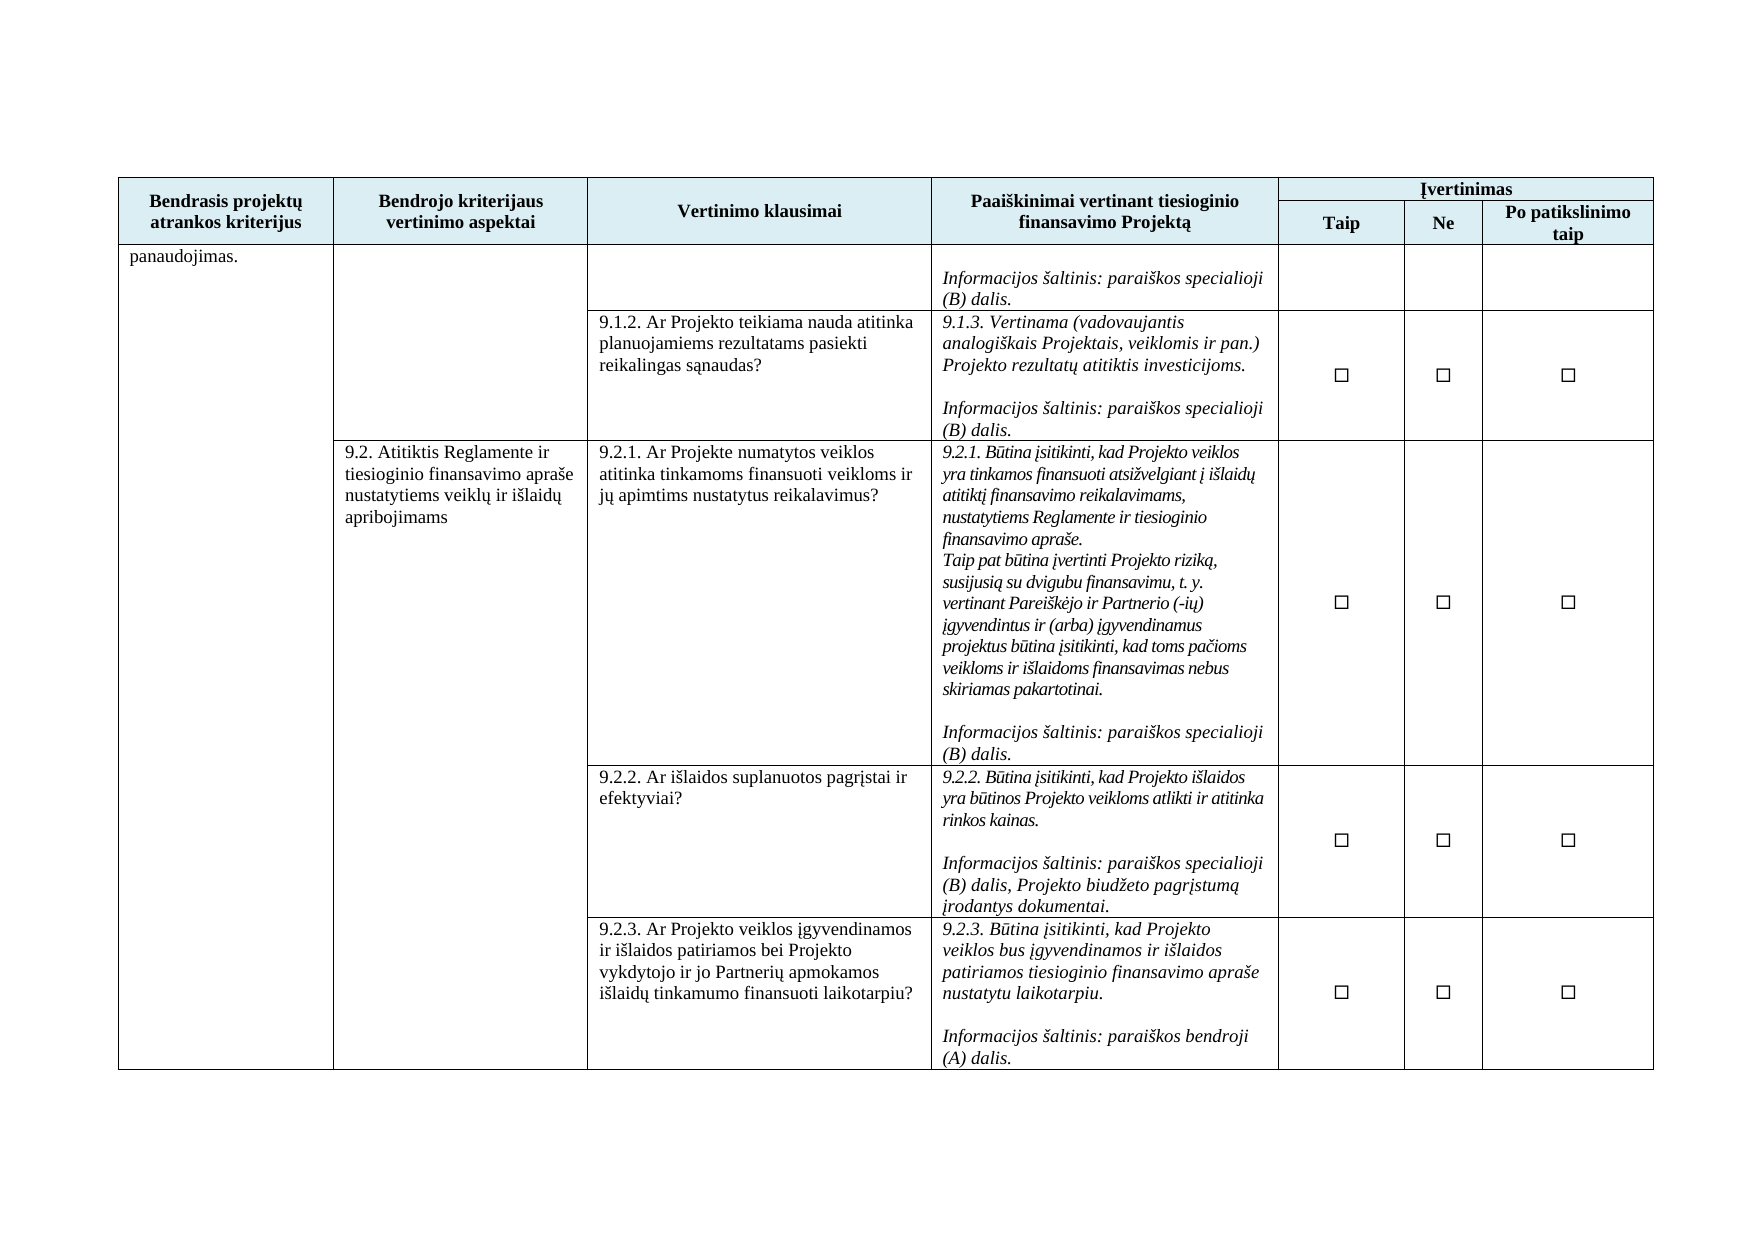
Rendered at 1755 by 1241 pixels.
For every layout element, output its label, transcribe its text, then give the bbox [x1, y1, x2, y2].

table_cell [] [1483, 441, 1653, 764]
table_cell [] [1405, 441, 1482, 764]
table_cell [] [1279, 441, 1404, 764]
table_cell Informacijos šaltinis: paraiškos specialioji (B) dalis. [932, 245, 1278, 310]
table_header Vertinimo klausimai [588, 178, 931, 244]
table_cell 9.2.2. Ar išlaidos suplanuotos pagrįstai ir efektyviai? [588, 766, 931, 917]
table_cell Po patikslinimo taip [1483, 201, 1653, 244]
table_cell 9.1.3. Vertinama (vadovaujantis analogiškais Projektais, veiklomis ir pan.) Projekto rezultatų atitiktis investicijoms. Informacijos šaltinis: paraiškos specialioji (B) dalis. [932, 311, 1278, 440]
table_cell [] [1483, 245, 1653, 310]
table_cell 9.2.3. Ar Projekto veiklos įgyvendinamos ir išlaidos patiriamos bei Projekto vykdytojo ir jo Partnerių apmokamos išlaidų tinkamumo finansuoti laikotarpiu? [588, 918, 931, 1068]
table_cell [334, 245, 587, 440]
table_cell [] [1279, 245, 1404, 310]
table_cell [] [1483, 766, 1653, 917]
table_cell Taip [1279, 201, 1404, 244]
table_cell panaudojimas. [119, 245, 333, 1068]
table_cell [] [1279, 766, 1404, 917]
table_cell [] [1405, 766, 1482, 917]
table_header Bendrojo kriterijaus vertinimo aspektai [334, 178, 587, 244]
table_cell 9.1.2. Ar Projekto teikiama nauda atitinka planuojamiems rezultatams pasiekti reikalingas sąnaudas? [588, 311, 931, 440]
table_cell 9.2.1. Ar Projekte numatytos veiklos atitinka tinkamoms finansuoti veikloms ir jų apimtims nustatytus reikalavimus? [588, 441, 931, 764]
table_cell [] [1405, 311, 1482, 440]
table_cell [] [1483, 311, 1653, 440]
table_cell [] [1279, 311, 1404, 440]
table_cell [] [1405, 918, 1482, 1068]
table_cell Ne [1405, 201, 1482, 244]
table_cell 9.2.1. Būtina įsitikinti, kad Projekto veiklos yra tinkamos finansuoti atsižvelgiant į išlaidų atitiktį finansavimo reikalavimams, nustatytiems Reglamente ir tiesioginio finansavimo apraše. Taip pat būtina įvertinti Projekto riziką, susijusią su dvigubu finansavimu, t. y. vertinant Pareiškėjo ir Partnerio (-ių) įgyvendintus ir (arba) įgyvendinamus projektus būtina įsitikinti, kad toms pačioms veikloms ir išlaidoms finansavimas nebus skiriamas pakartotinai. Informacijos šaltinis: paraiškos specialioji (B) dalis. [932, 441, 1278, 764]
table_header Paaiškinimai vertinant tiesioginio finansavimo Projektą [932, 178, 1278, 244]
table_cell 9.2. Atitiktis Reglamente ir tiesioginio finansavimo apraše nustatytiems veiklų ir išlaidų apribojimams [334, 441, 587, 1068]
table_cell [] [1483, 918, 1653, 1068]
table_cell 9.2.3. Būtina įsitikinti, kad Projekto veiklos bus įgyvendinamos ir išlaidos patiriamos tiesioginio finansavimo apraše nustatytu laikotarpiu. Informacijos šaltinis: paraiškos bendroji (A) dalis. [932, 918, 1278, 1068]
table_cell 9.2.2. Būtina įsitikinti, kad Projekto išlaidos yra būtinos Projekto veikloms atlikti ir atitinka rinkos kainas. Informacijos šaltinis: paraiškos specialioji (B) dalis, Projekto biudžeto pagrįstumą įrodantys dokumentai. [932, 766, 1278, 917]
table_cell [588, 245, 931, 310]
table_cell [] [1279, 918, 1404, 1068]
table_cell [] [1405, 245, 1482, 310]
table_header Bendrasis projektų atrankos kriterijus [119, 178, 333, 244]
table_header Įvertinimas [1279, 178, 1653, 200]
